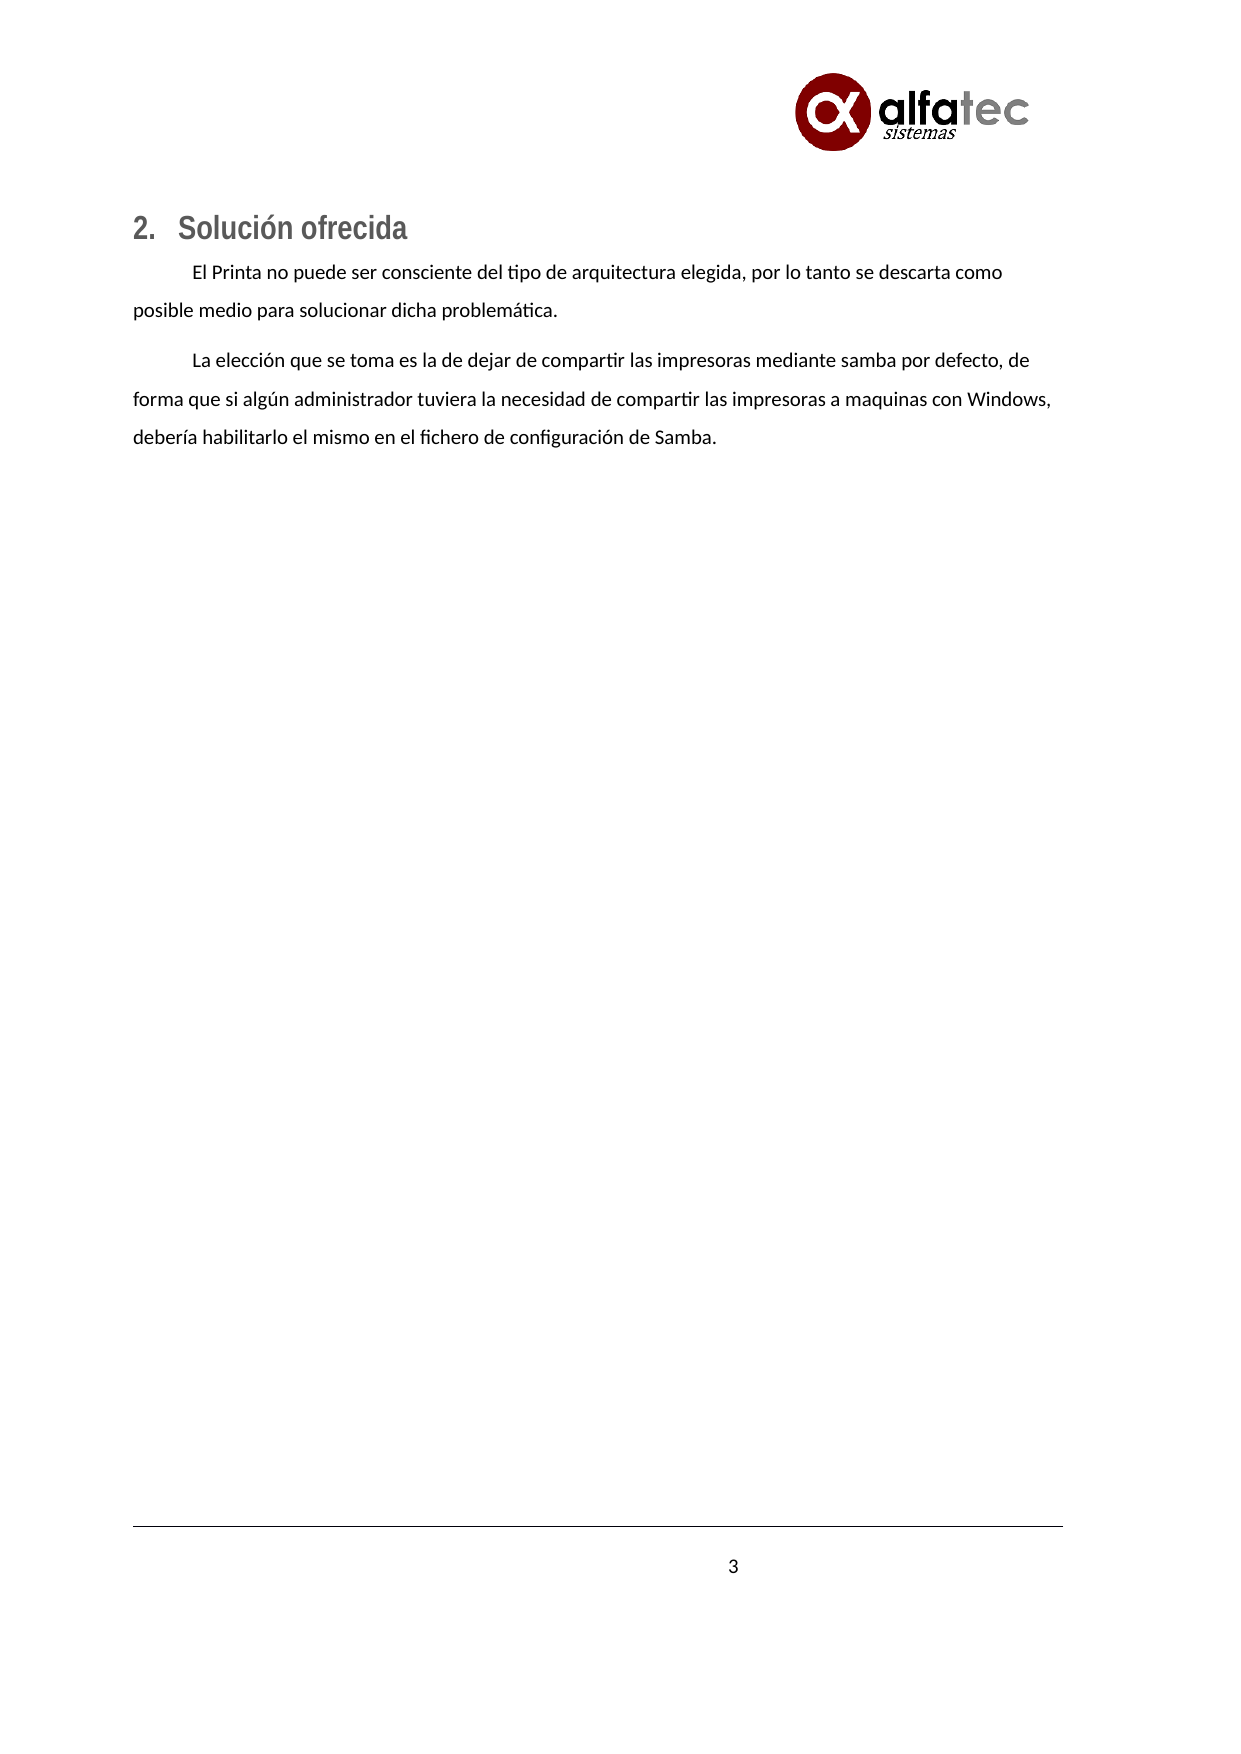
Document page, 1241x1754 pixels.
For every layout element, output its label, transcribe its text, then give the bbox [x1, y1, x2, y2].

picture [795, 73, 1031, 151]
subtitle Solución ofrecida [133, 213, 1063, 246]
text El Printa no puede ser consciente del tipo de arquitectura elegida, por lo tanto se descarta como posible medio para solucionar dicha problemática. [133, 259, 1063, 322]
text La elección que se toma es la de dejar de compartir las impresoras mediante samba por defecto, de forma que si algún administrador tuviera la necesidad de compartir las impresoras a maquinas con Windows, debería habilitarlo el mismo en el fichero de configuración de Samba. [133, 348, 1063, 449]
